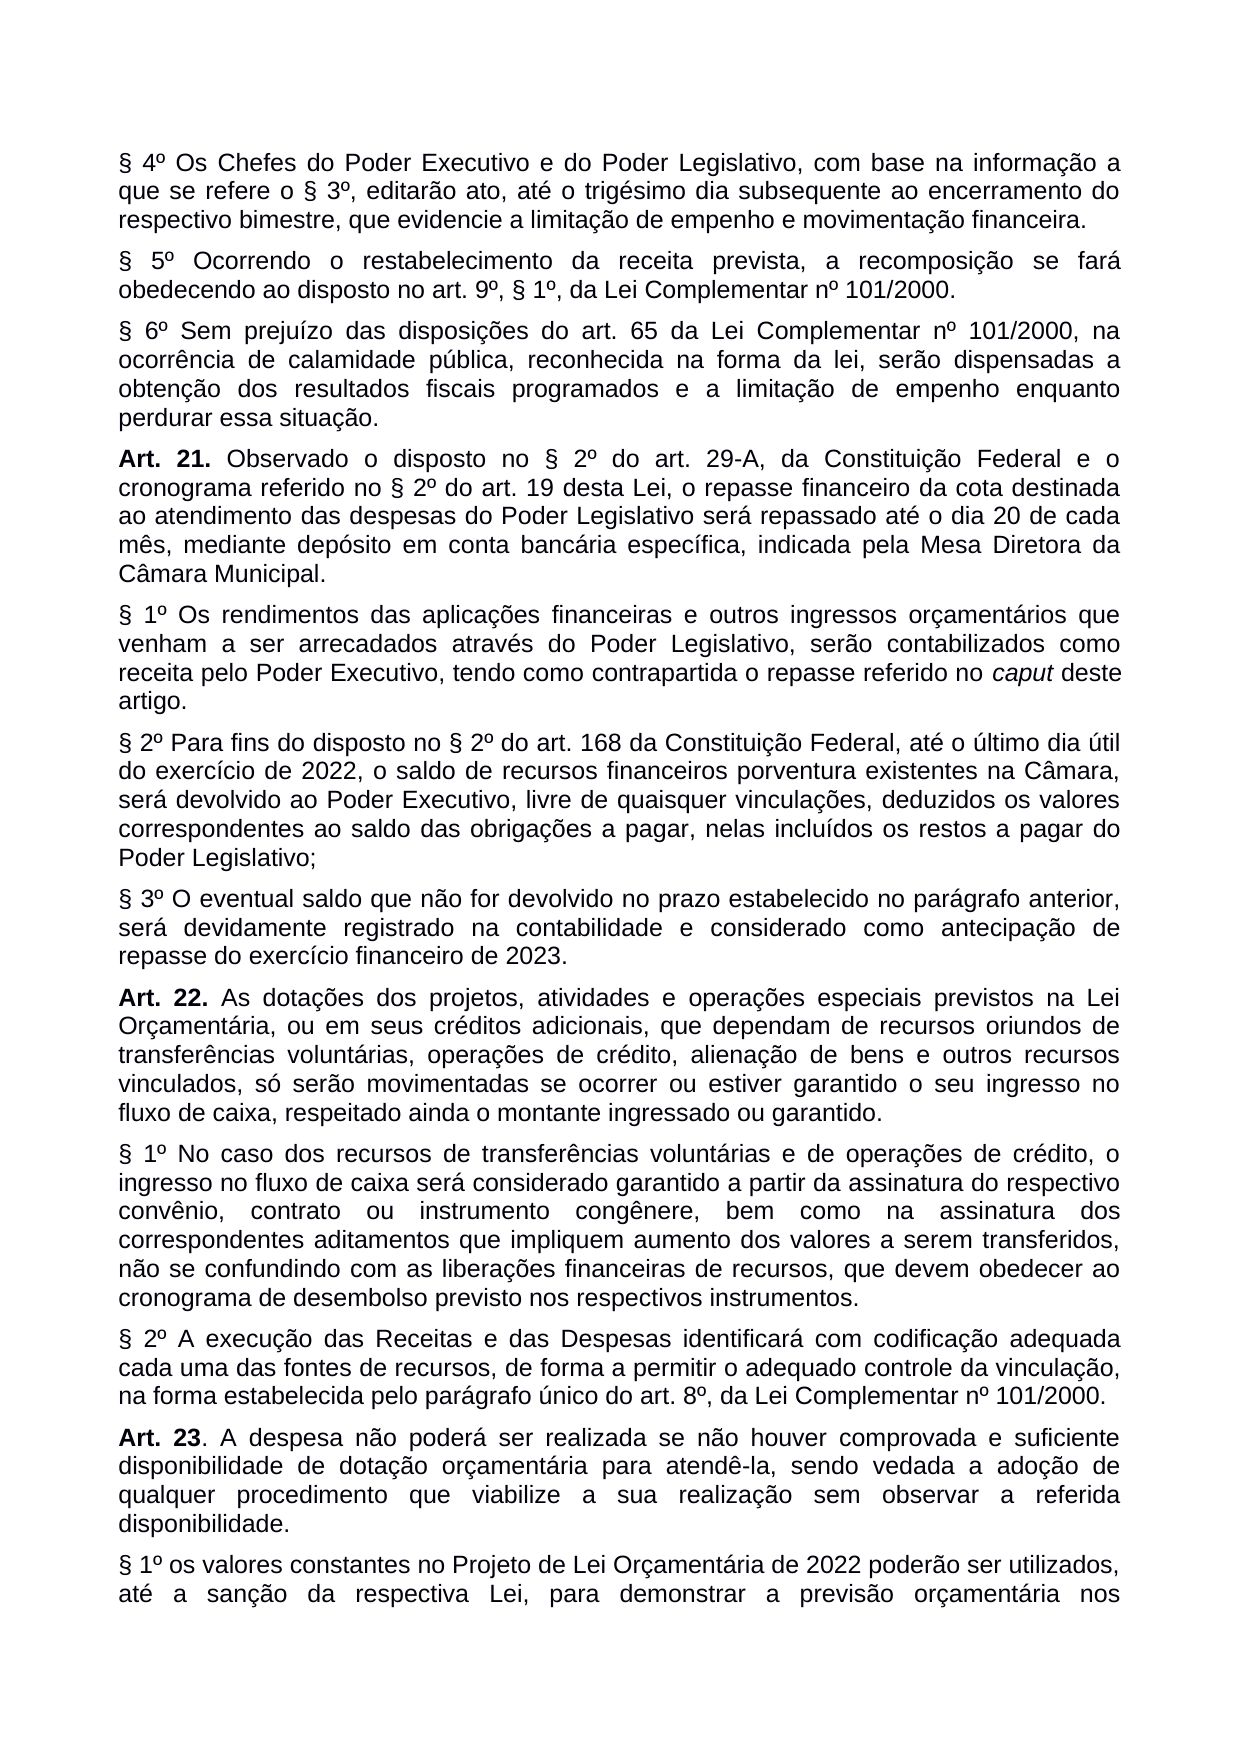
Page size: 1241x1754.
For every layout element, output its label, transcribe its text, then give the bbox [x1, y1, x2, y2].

text § 3º O eventual saldo que não for devolvido no prazo estabelecido no parágrafo anterior, será devidamente registrado na contabilidade e considerado como antecipação de repasse do exercício financeiro de 2023. [118, 884, 1122, 970]
text Art. 21. Observado o disposto no § 2º do art. 29-A, da Constituição Federal e o cronograma referido no § 2º do art. 19 desta Lei, o repasse financeiro da cota destinada ao atendimento das despesas do Poder Legislativo será repassado até o dia 20 de cada mês, mediante depósito em conta bancária específica, indicada pela Mesa Diretora da Câmara Municipal. [118, 444, 1122, 588]
text § 2º A execução das Receitas e das Despesas identificará com codificação adequada cada uma das fontes de recursos, de forma a permitir o adequado controle da vinculação, na forma estabelecida pelo parágrafo único do art. 8º, da Lei Complementar nº 101/2000. [118, 1324, 1122, 1410]
text Art. 22. As dotações dos projetos, atividades e operações especiais previstos na Lei Orçamentária, ou em seus créditos adicionais, que dependam de recursos oriundos de transferências voluntárias, operações de crédito, alienação de bens e outros recursos vinculados, só serão movimentadas se ocorrer ou estiver garantido o seu ingresso no fluxo de caixa, respeitado ainda o montante ingressado ou garantido. [118, 983, 1122, 1126]
text § 4º Os Chefes do Poder Executivo e do Poder Legislativo, com base na informação a que se refere o § 3º, editarão ato, até o trigésimo dia subsequente ao encerramento do respectivo bimestre, que evidencie a limitação de empenho e movimentação financeira. [118, 148, 1122, 234]
text § 1º Os rendimentos das aplicações financeiras e outros ingressos orçamentários que venham a ser arrecadados através do Poder Legislativo, serão contabilizados como receita pelo Poder Executivo, tendo como contrapartida o repasse referido no caput deste artigo. [118, 600, 1122, 715]
text § 6º Sem prejuízo das disposições do art. 65 da Lei Complementar nº 101/2000, na ocorrência de calamidade pública, reconhecida na forma da lei, serão dispensadas a obtenção dos resultados fiscais programados e a limitação de empenho enquanto perdurar essa situação. [118, 316, 1122, 431]
text § 2º Para fins do disposto no § 2º do art. 168 da Constituição Federal, até o último dia útil do exercício de 2022, o saldo de recursos financeiros porventura existentes na Câmara, será devolvido ao Poder Executivo, livre de quaisquer vinculações, deduzidos os valores correspondentes ao saldo das obrigações a pagar, nelas incluídos os restos a pagar do Poder Legislativo; [118, 728, 1122, 871]
text Art. 23. A despesa não poderá ser realizada se não houver comprovada e suficiente disponibilidade de dotação orçamentária para atendê-la, sendo vedada a adoção de qualquer procedimento que viabilize a sua realização sem observar a referida disponibilidade. [118, 1423, 1122, 1538]
text § 1º os valores constantes no Projeto de Lei Orçamentária de 2022 poderão ser utilizados, até a sanção da respectiva Lei, para demonstrar a previsão orçamentária nos [118, 1550, 1122, 1608]
text § 5º Ocorrendo o restabelecimento da receita prevista, a recomposição se fará obedecendo ao disposto no art. 9º, § 1º, da Lei Complementar nº 101/2000. [118, 246, 1122, 304]
text § 1º No caso dos recursos de transferências voluntárias e de operações de crédito, o ingresso no fluxo de caixa será considerado garantido a partir da assinatura do respectivo convênio, contrato ou instrumento congênere, bem como na assinatura dos correspondentes aditamentos que impliquem aumento dos valores a serem transferidos, não se confundindo com as liberações financeiras de recursos, que devem obedecer ao cronograma de desembolso previsto nos respectivos instrumentos. [118, 1139, 1122, 1311]
